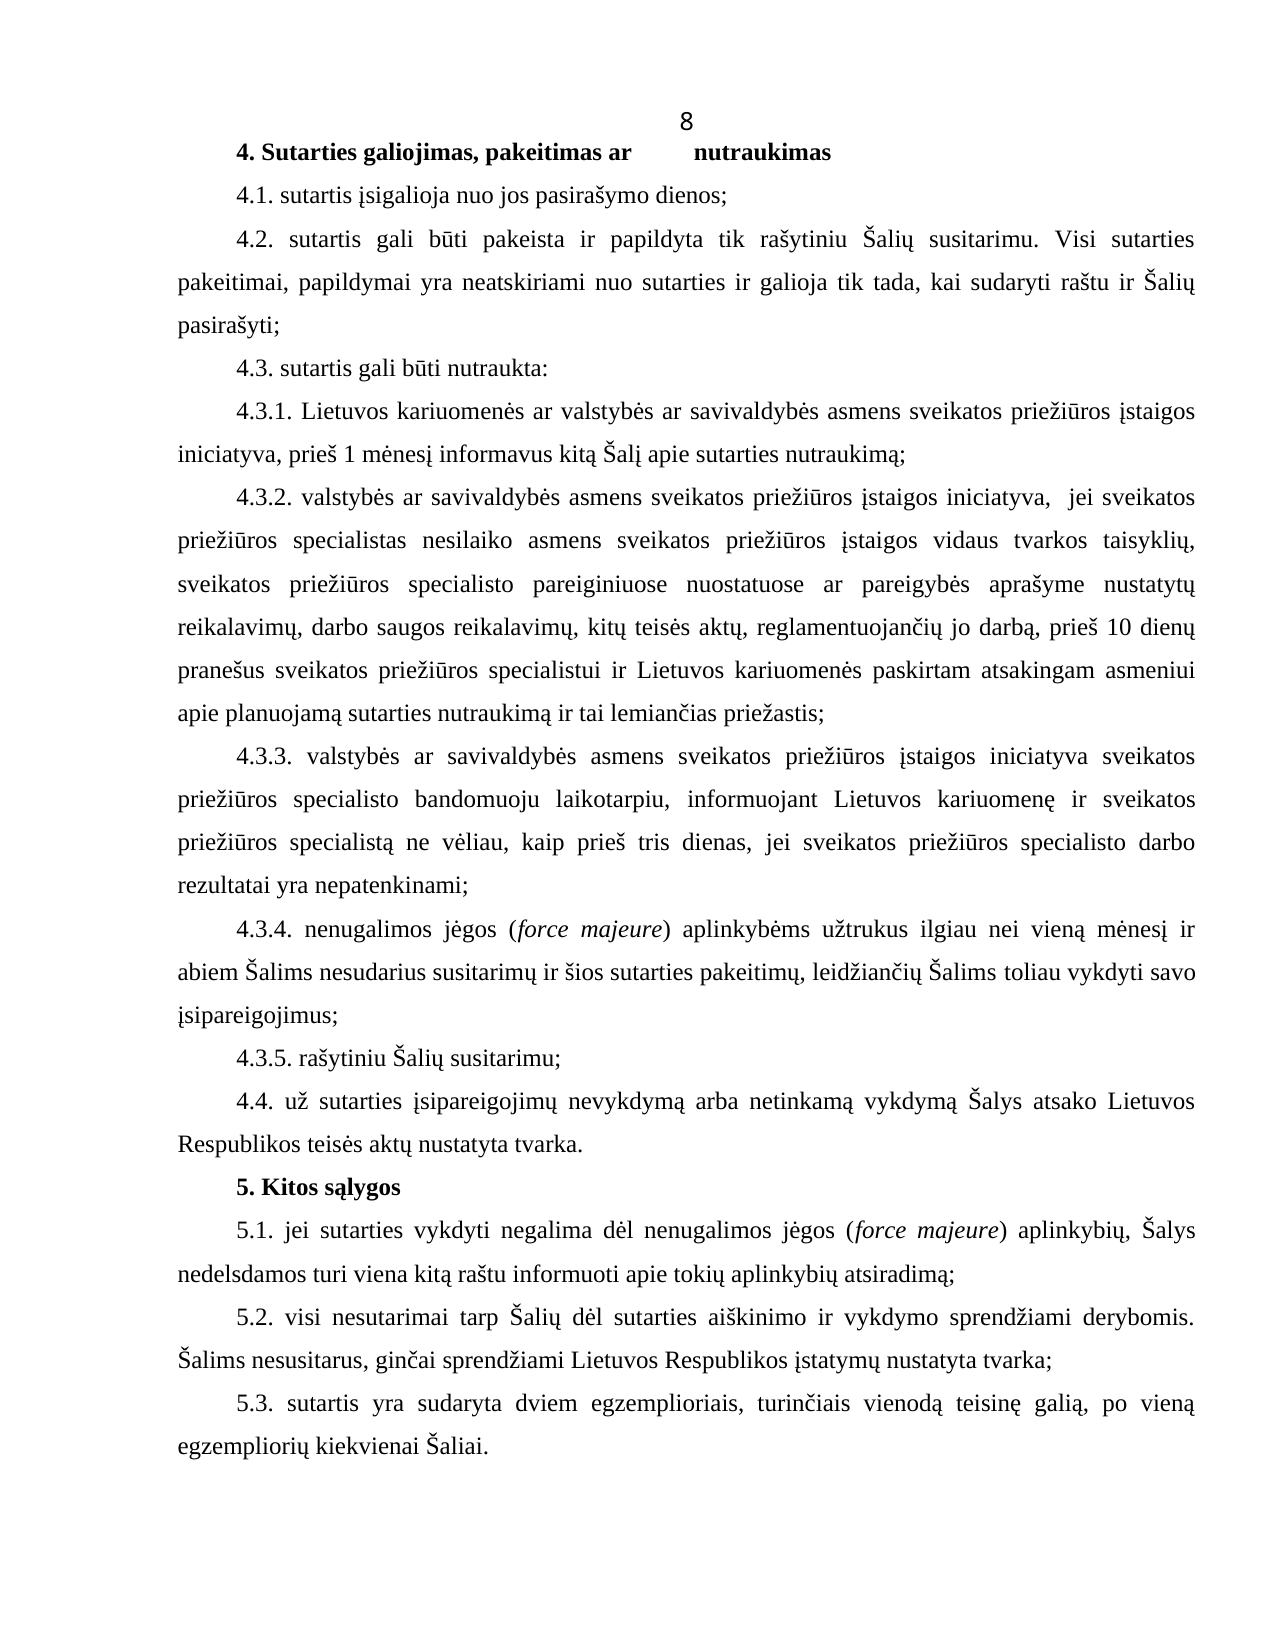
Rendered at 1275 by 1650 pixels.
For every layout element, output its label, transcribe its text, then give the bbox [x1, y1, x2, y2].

text 5.3. sutartis yra sudaryta dviem egzemplioriais, turinčiais vienodą teisinę galią, po vieną egzempliorių kiekvienai Šaliai. [177, 1388, 1196, 1460]
text 4. Sutarties galiojimas, pakeitimas ar nutraukimas [177, 137, 1196, 166]
text 4.3.3. valstybės ar savivaldybės asmens sveikatos priežiūros įstaigos iniciatyva sveikatos priežiūros specialisto bandomuoju laikotarpiu, informuojant Lietuvos kariuomenę ir sveikatos priežiūros specialistą ne vėliau, kaip prieš tris dienas, jei sveikatos priežiūros specialisto darbo rezultatai yra nepatenkinami; [177, 741, 1196, 899]
text 5.1. jei sutarties vykdyti negalima dėl nenugalimos jėgos (force majeure) aplinkybių, Šalys nedelsdamos turi viena kitą raštu informuoti apie tokių aplinkybių atsiradimą; [177, 1216, 1196, 1287]
text 4.3.2. valstybės ar savivaldybės asmens sveikatos priežiūros įstaigos iniciatyva, jei sveikatos priežiūros specialistas nesilaiko asmens sveikatos priežiūros įstaigos vidaus tvarkos taisyklių, sveikatos priežiūros specialisto pareiginiuose nuostatuose ar pareigybės aprašyme nustatytų reikalavimų, darbo saugos reikalavimų, kitų teisės aktų, reglamentuojančių jo darbą, prieš 10 dienų pranešus sveikatos priežiūros specialistui ir Lietuvos kariuomenės paskirtam atsakingam asmeniui apie planuojamą sutarties nutraukimą ir tai lemiančias priežastis; [177, 482, 1196, 727]
text 5.2. visi nesutarimai tarp Šalių dėl sutarties aiškinimo ir vykdymo sprendžiami derybomis. Šalims nesusitarus, ginčai sprendžiami Lietuvos Respublikos įstatymų nustatyta tvarka; [177, 1302, 1196, 1374]
text 4.3.5. rašytiniu Šalių susitarimu; [177, 1043, 1196, 1072]
text 4.1. sutartis įsigalioja nuo jos pasirašymo dienos; [177, 181, 1196, 209]
text 4.3. sutartis gali būti nutraukta: [177, 353, 1196, 382]
text 4.4. už sutarties įsipareigojimų nevykdymą arba netinkamą vykdymą Šalys atsako Lietuvos Respublikos teisės aktų nustatyta tvarka. [177, 1086, 1196, 1158]
text 4.2. sutartis gali būti pakeista ir papildyta tik rašytiniu Šalių susitarimu. Visi sutarties pakeitimai, papildymai yra neatskiriami nuo sutarties ir galioja tik tada, kai sudaryti raštu ir Šalių pasirašyti; [177, 224, 1196, 339]
text 4.3.1. Lietuvos kariuomenės ar valstybės ar savivaldybės asmens sveikatos priežiūros įstaigos iniciatyva, prieš 1 mėnesį informavus kitą Šalį apie sutarties nutraukimą; [177, 396, 1196, 468]
text 5. Kitos sąlygos [177, 1172, 1196, 1201]
text 4.3.4. nenugalimos jėgos (force majeure) aplinkybėms užtrukus ilgiau nei vieną mėnesį ir abiem Šalims nesudarius susitarimų ir šios sutarties pakeitimų, leidžiančių Šalims toliau vykdyti savo įsipareigojimus; [177, 914, 1196, 1029]
